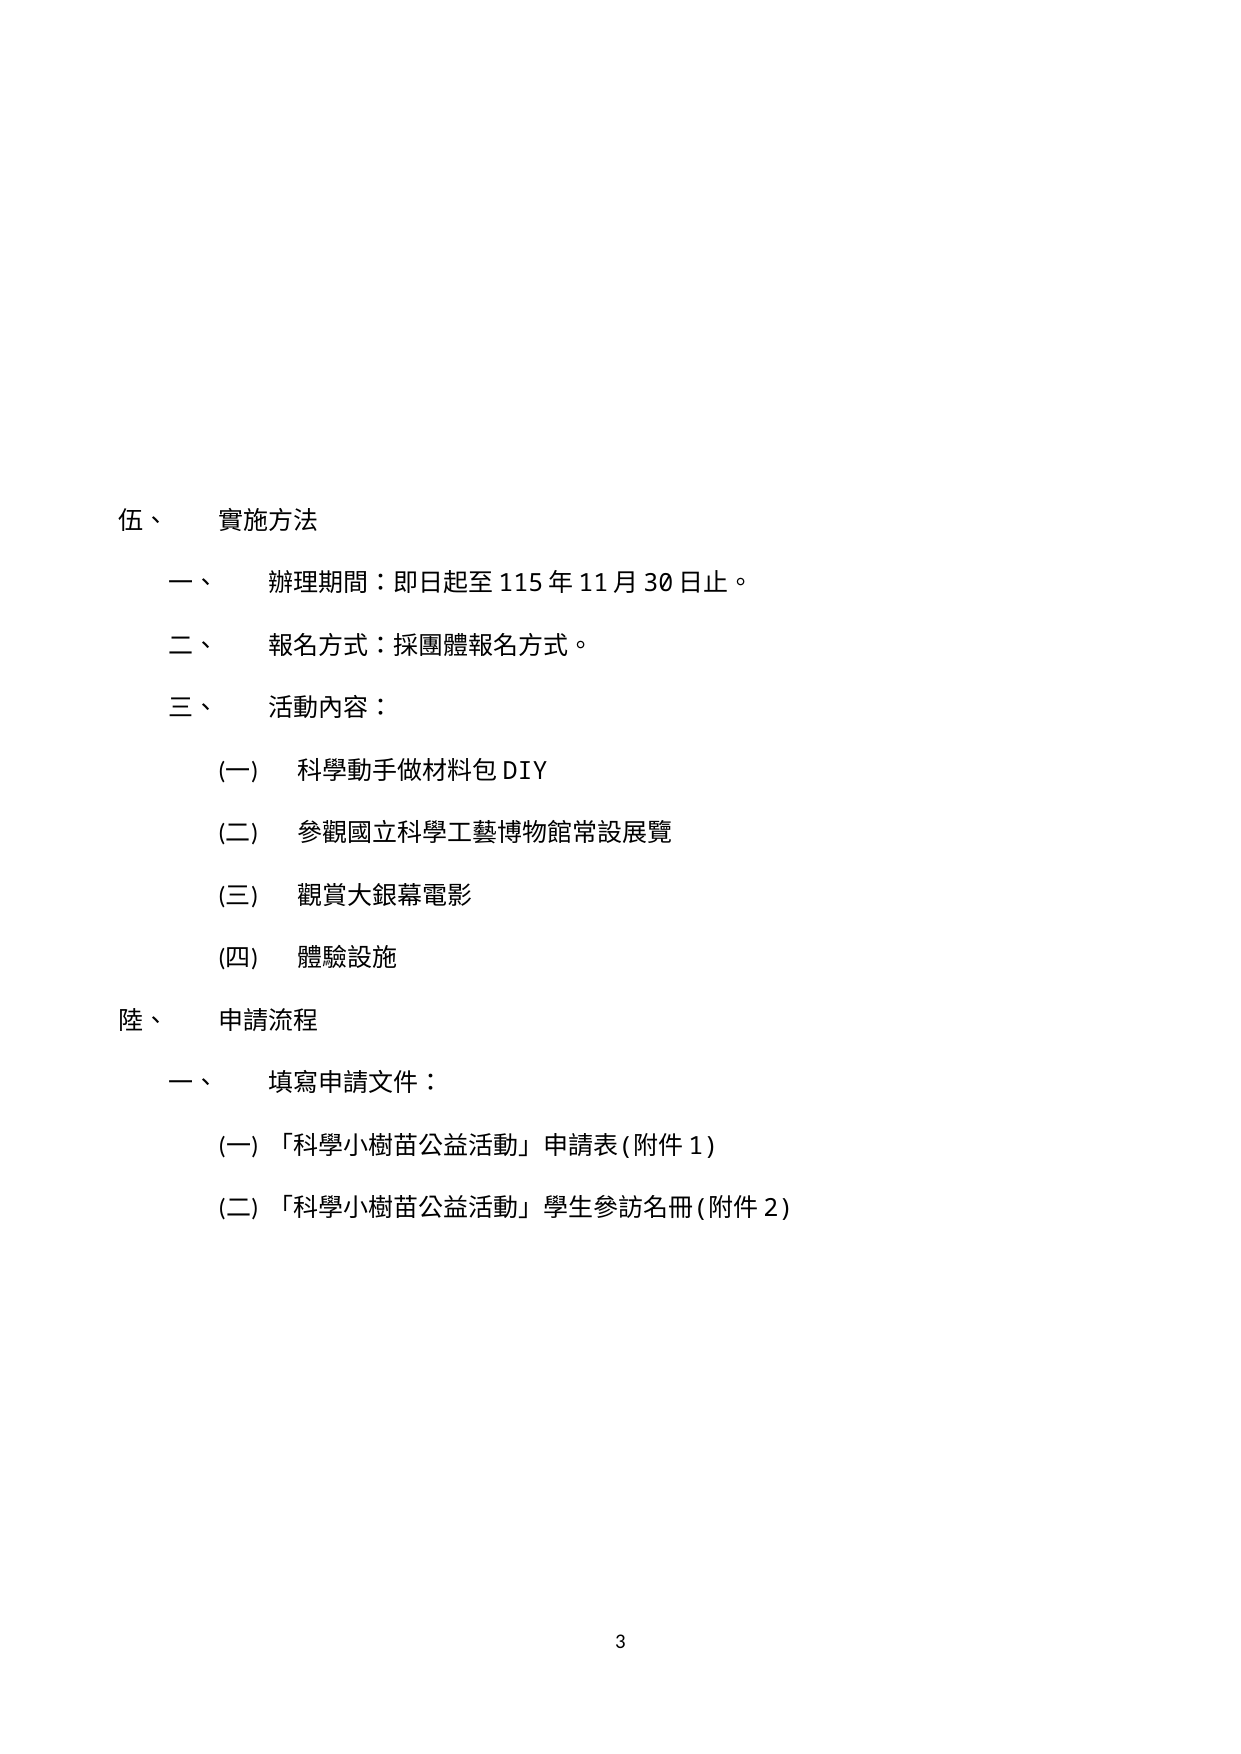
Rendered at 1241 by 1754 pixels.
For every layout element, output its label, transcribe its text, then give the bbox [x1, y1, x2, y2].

list 觀賞大銀幕電影 [218, 852, 1122, 914]
list 填寫申請文件： [168, 1039, 1122, 1102]
list 辦理期間：即日起至115年11月30日止。 [168, 539, 1122, 602]
list 實施方法 [118, 477, 1122, 539]
list 科學動手做材料包DIY [218, 727, 1122, 789]
list 參觀國立科學工藝博物館常設展覽 [218, 789, 1122, 852]
list 申請流程 [118, 977, 1122, 1039]
list 報名方式：採團體報名方式。 [168, 602, 1122, 664]
list 「科學小樹苗公益活動」申請表(附件1) [218, 1102, 1122, 1164]
list 「科學小樹苗公益活動」學生參訪名冊(附件2) [218, 1164, 1122, 1227]
list 體驗設施 [218, 914, 1122, 977]
list 活動內容： [168, 664, 1122, 727]
